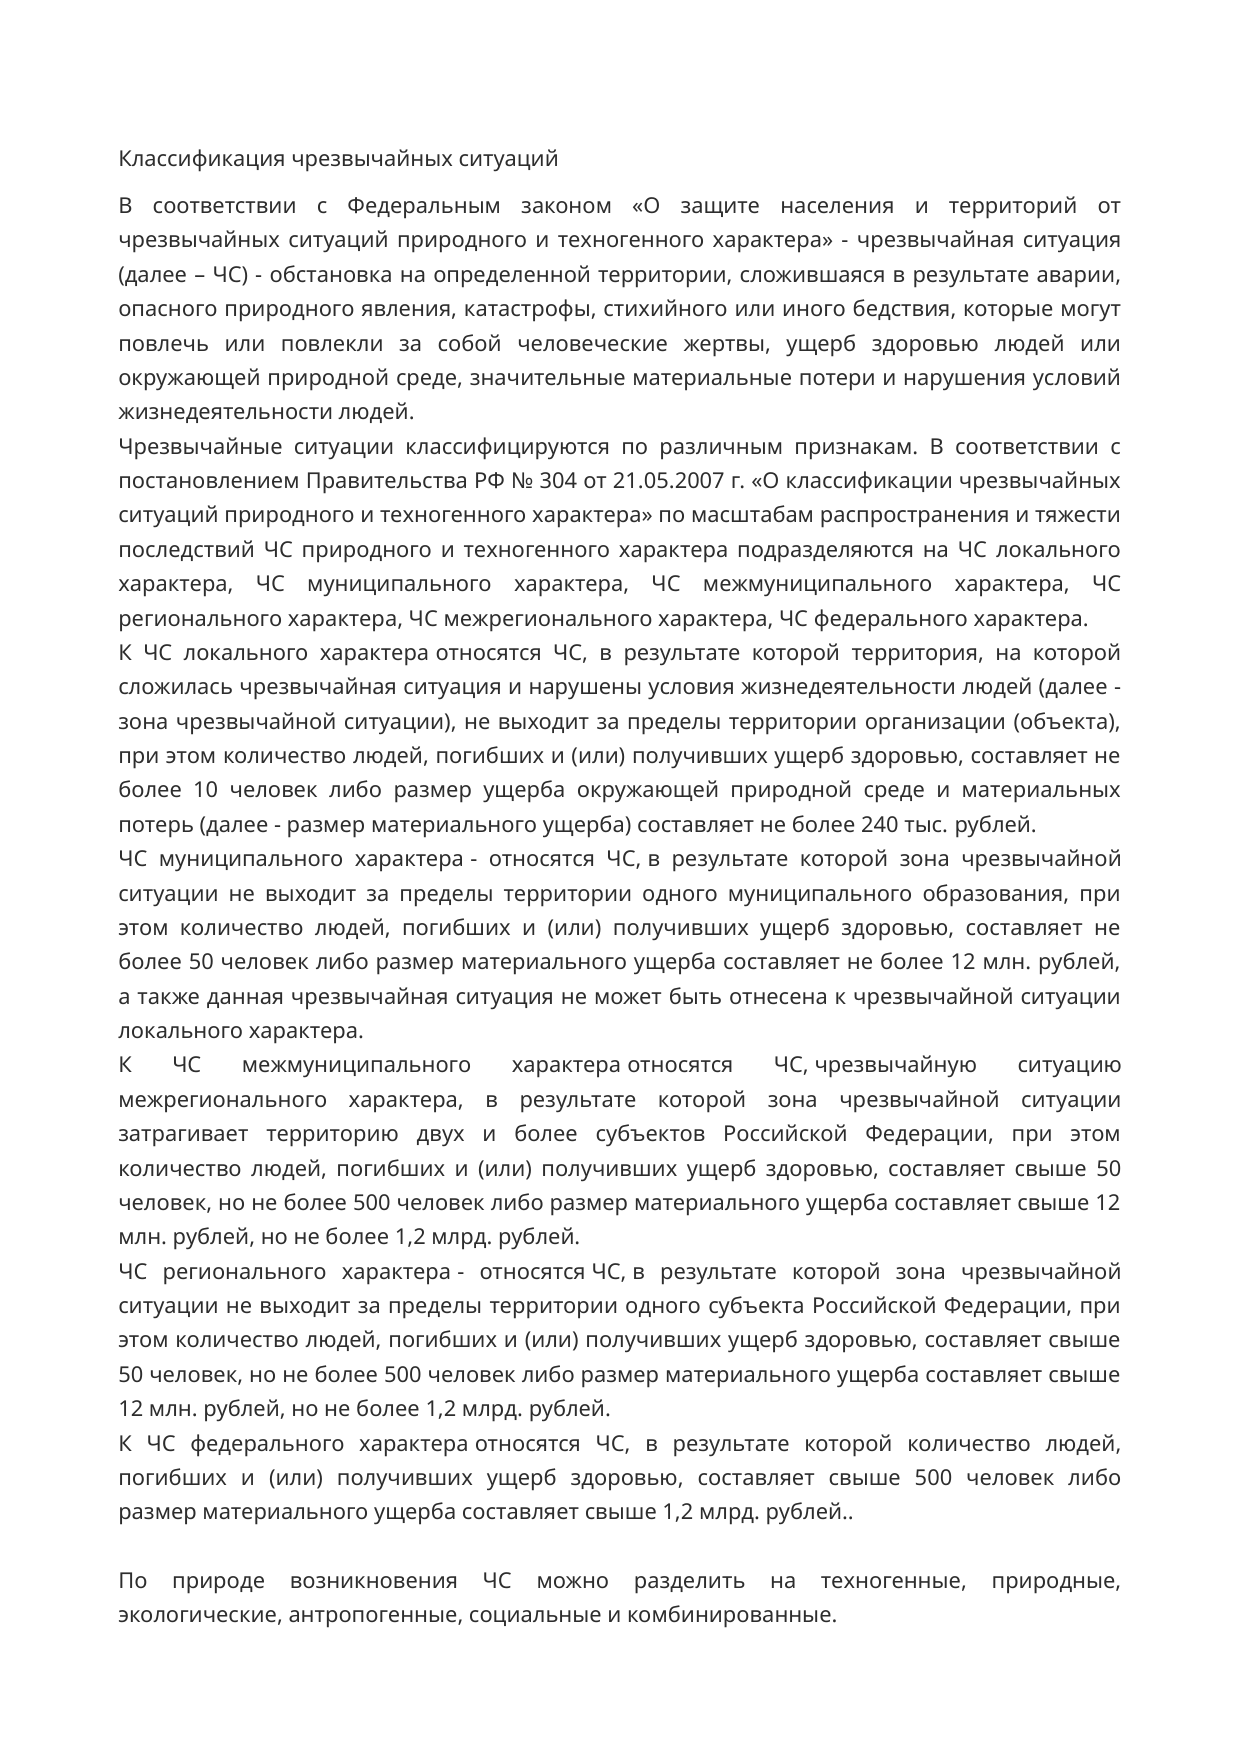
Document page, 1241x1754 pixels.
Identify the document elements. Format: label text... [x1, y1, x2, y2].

text К ЧС федерального характера относятся ЧС, в результате которой количество людей, погибших и (или) получивших ущерб здоровью, составляет свыше 500 человек либо размер материального ущерба составляет свыше 1,2 млрд. рублей.. [118, 1423, 1122, 1526]
text ЧС муниципального характера - относятся ЧС, в результате которой зона чрезвычайной ситуации не выходит за пределы территории одного муниципального образования, при этом количество людей, погибших и (или) получивших ущерб здоровью, составляет не более 50 человек либо размер материального ущерба составляет не более 12 млн. рублей, а также данная чрезвычайная ситуация не может быть отнесена к чрезвычайной ситуации локального характера. [118, 838, 1122, 1045]
subtitle Классификация чрезвычайных ситуаций [118, 143, 1122, 173]
text Чрезвычайные ситуации классифицируются по различным признакам. В соответствии с постановлением Правительства РФ № 304 от 21.05.2007 г. «О классификации чрезвычайных ситуаций природного и техногенного характера» по масштабам распространения и тяжести последствий ЧС природного и техногенного характера подразделяются на ЧС локального характера, ЧС муниципального характера, ЧС межмуниципального характера, ЧС регионального характера, ЧС межрегионального характера, ЧС федерального характера. [118, 426, 1122, 632]
text По природе возникновения ЧС можно разделить на техногенные, природные, экологические, антропогенные, социальные и комбинированные. [118, 1560, 1122, 1629]
text К ЧС межмуниципального характера относятся ЧС, чрезвычайную ситуацию межрегионального характера, в результате которой зона чрезвычайной ситуации затрагивает территорию двух и более субъектов Российской Федерации, при этом количество людей, погибших и (или) получивших ущерб здоровью, составляет свыше 50 человек, но не более 500 человек либо размер материального ущерба составляет свыше 12 млн. рублей, но не более 1,2 млрд. рублей. [118, 1045, 1122, 1251]
text В соответствии с Федеральным законом «О защите населения и территорий от чрезвычайных ситуаций природного и техногенного характера» - чрезвычайная ситуация (далее – ЧС) - обстановка на определенной территории, сложившаяся в результате аварии, опасного природного явления, катастрофы, стихийного или иного бедствия, которые могут повлечь или повлекли за собой человеческие жертвы, ущерб здоровью людей или окружающей природной среде, значительные материальные потери и нарушения условий жизнедеятельности людей. [118, 185, 1122, 426]
text К ЧС локального характера относятся ЧС, в результате которой территория, на которой сложилась чрезвычайная ситуация и нарушены условия жизнедеятельности людей (далее - зона чрезвычайной ситуации), не выходит за пределы территории организации (объекта), при этом количество людей, погибших и (или) получивших ущерб здоровью, составляет не более 10 человек либо размер ущерба окружающей природной среде и материальных потерь (далее - размер материального ущерба) составляет не более 240 тыс. рублей. [118, 632, 1122, 838]
text ЧС регионального характера - относятся ЧС, в результате которой зона чрезвычайной ситуации не выходит за пределы территории одного субъекта Российской Федерации, при этом количество людей, погибших и (или) получивших ущерб здоровью, составляет свыше 50 человек, но не более 500 человек либо размер материального ущерба составляет свыше 12 млн. рублей, но не более 1,2 млрд. рублей. [118, 1251, 1122, 1423]
